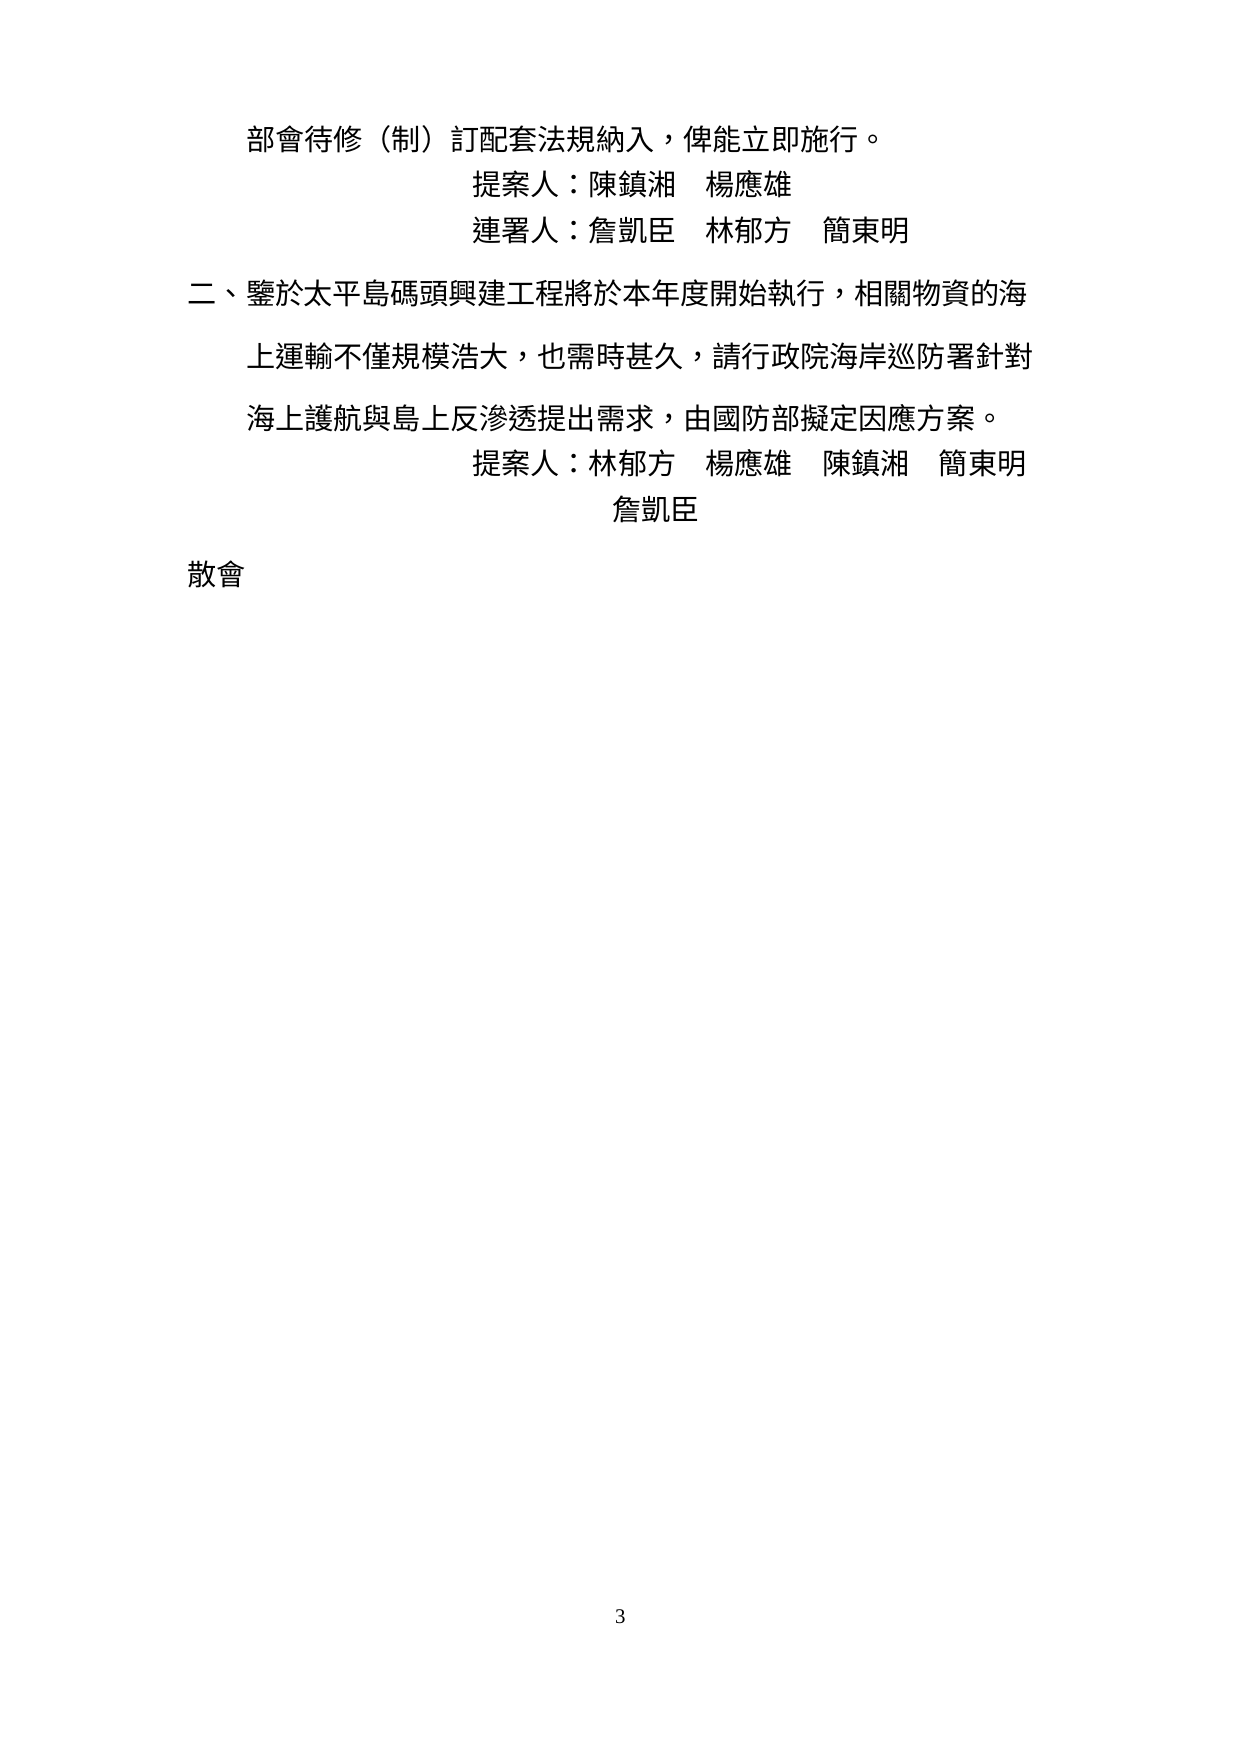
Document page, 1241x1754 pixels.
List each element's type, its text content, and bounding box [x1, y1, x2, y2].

text 二、鑒於太平島碼頭興建工程將於本年度開始執行，相關物資的海上運輸不僅規模浩大，也需時甚久，請行政院海岸巡防署針對海上護航與島上反滲透提出需求，由國防部擬定因應方案。 [187, 250, 1053, 438]
text 提案人：林郁方 楊應雄 陳鎮湘 簡東明 [472, 438, 1053, 484]
text 一、鑑於「募兵制」為國家兵役制度重大轉型工程，推動的成果攸關國軍戰力的提升與維繫，其影響事涉國防與國家安全，必須建置完備的「待遇、尊嚴、出路」等配套措施及法源基礎，方能使青年願意從軍及長留久任，滿足及穩定國軍人力來源，確保「募兵制」轉型成功。立法院第8屆第4會期外交及國防委員會、司法及法制委員會等，均決議請行政院、考試院及其所屬相關部會機關應修（制）訂主管法令，以健全各項配套措施法源基礎。現考量「募兵制」須於105年底前達成，時程緊迫，各自修（制）訂主管法令之法制期程難期，政策施行緩不濟急，為加速各項配套措施法制化，應採「暫行條例」之方式，將各部會待修（制）訂配套法規納入，俾能立即施行。 [187, 96, 1053, 159]
text 散會 [187, 548, 1053, 594]
text 詹凱臣 [472, 484, 1053, 529]
text 連署人：詹凱臣 林郁方 簡東明 [472, 204, 1053, 250]
text 提案人：陳鎮湘 楊應雄 [472, 159, 1053, 204]
